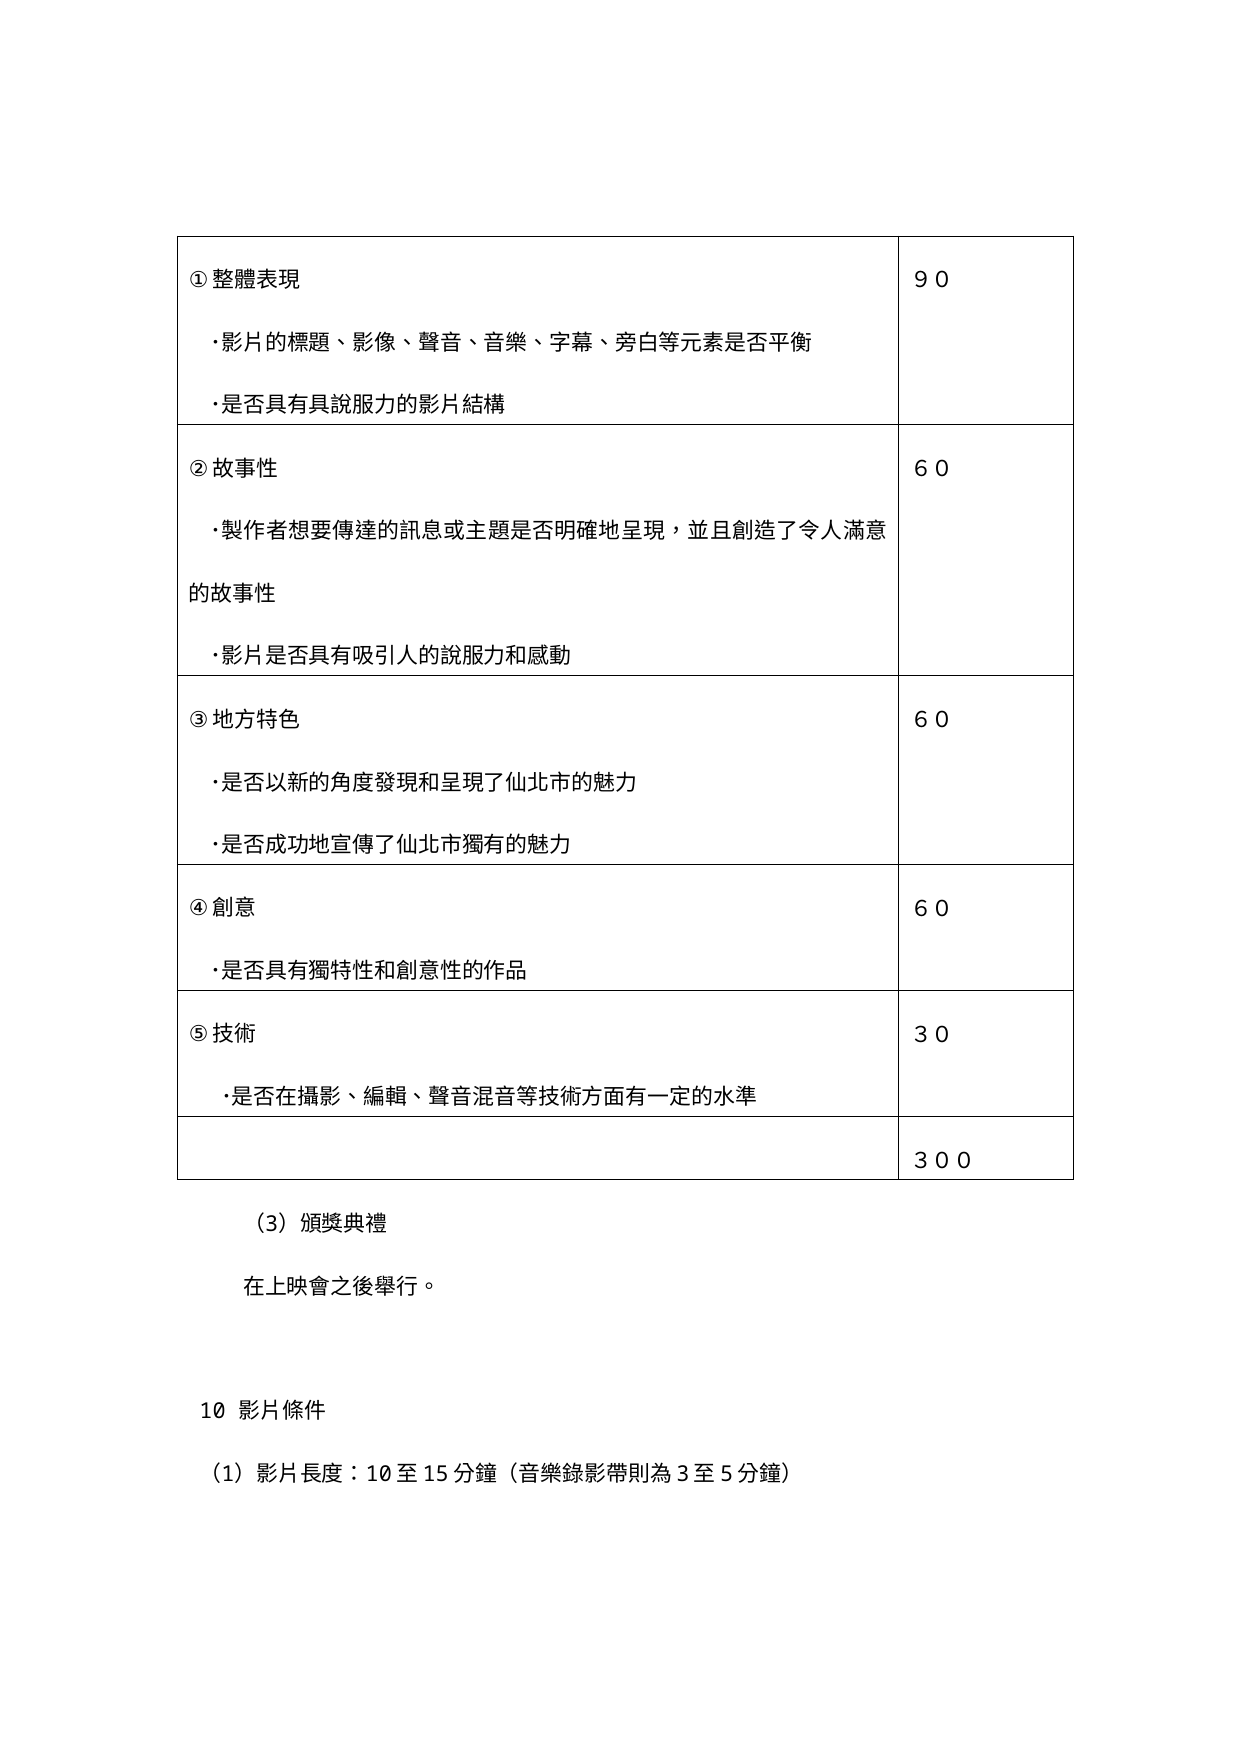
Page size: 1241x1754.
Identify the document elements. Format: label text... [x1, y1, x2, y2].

table_cell ３００ [899, 1117, 1073, 1179]
text （1）影片長度：10至15分鐘（音樂錄影帶則為3至5分鐘） [177, 1430, 1063, 1493]
table_cell ９０ [899, 237, 1073, 424]
table_cell ③地方特色 ･是否以新的角度發現和呈現了仙北市的魅力 ･是否成功地宣傳了仙北市獨有的魅力 [178, 676, 898, 864]
text 10 影片條件 [177, 1368, 1063, 1430]
table_cell ②故事性 ･製作者想要傳達的訊息或主題是否明確地呈現，並且創造了令人滿意的故事性 ･影片是否具有吸引人的說服力和感動 [178, 425, 898, 675]
table_cell ６０ [899, 425, 1073, 675]
table_cell ⑤技術 ･是否在攝影、編輯、聲音混音等技術方面有一定的水準 [178, 991, 898, 1116]
text 在上映會之後舉行。 [177, 1243, 1063, 1305]
table_cell [178, 1117, 898, 1179]
table_cell ①整體表現 ･影片的標題、影像、聲音、音樂、字幕、旁白等元素是否平衡 ･是否具有具說服力的影片結構 [178, 237, 898, 424]
table_cell ６０ [899, 676, 1073, 864]
table_cell ３０ [899, 991, 1073, 1116]
table_cell ６０ [899, 865, 1073, 990]
text （3）頒獎典禮 [177, 1180, 1063, 1243]
table_cell ④創意 ･是否具有獨特性和創意性的作品 [178, 865, 898, 990]
